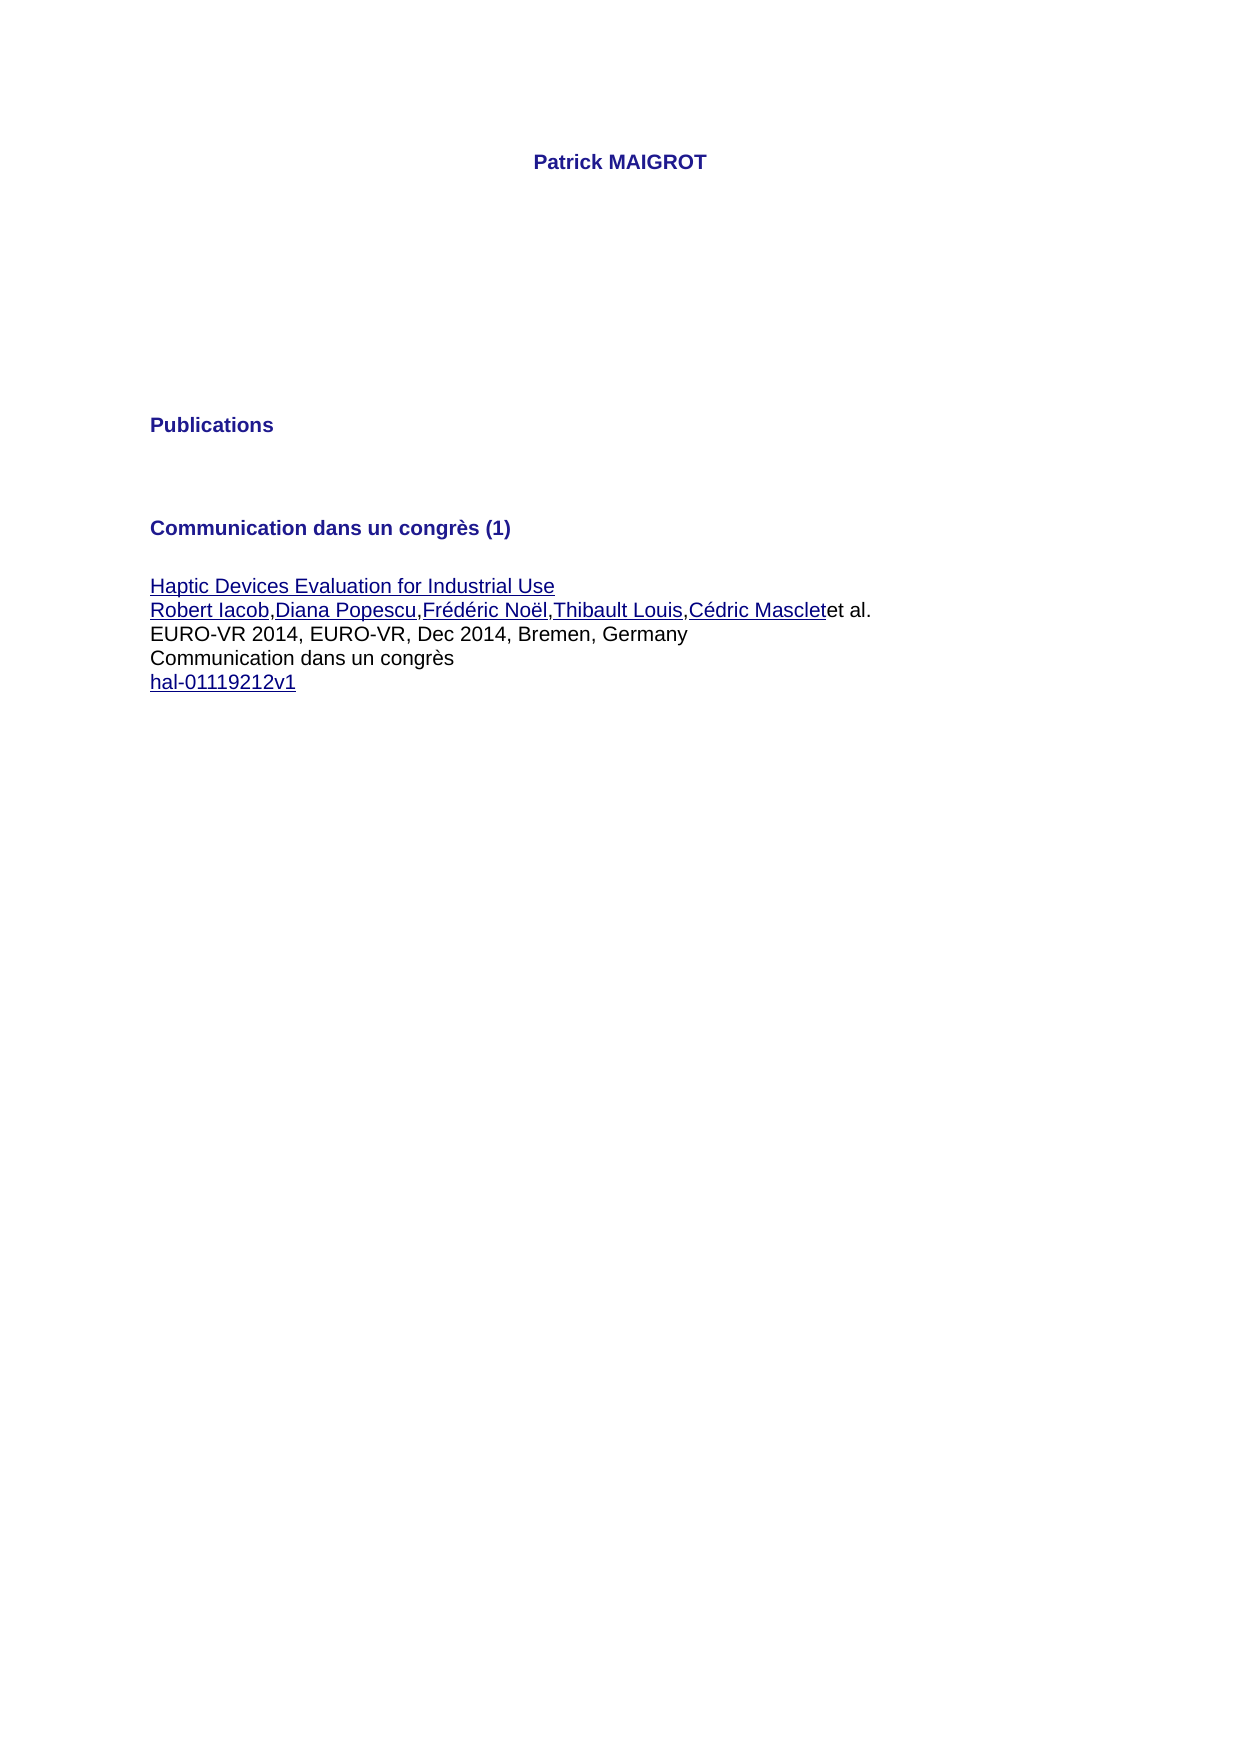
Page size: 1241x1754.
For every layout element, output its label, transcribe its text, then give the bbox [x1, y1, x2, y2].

table_header Haptic Devices Evaluation for Industrial Use Robert Iacob,Diana Popescu,Frédéric Noël,Thibault Louis,Cédric Mascletet al. EURO-VR 2014, EURO-VR, Dec 2014, Bremen, Germany Communication dans un congrès hal-01119212v1 [150, 574, 1090, 694]
subtitle Patrick MAIGROT [150, 150, 1090, 174]
subtitle Publications [150, 412, 1090, 436]
subtitle Communication dans un congrès (1) [150, 516, 1090, 539]
